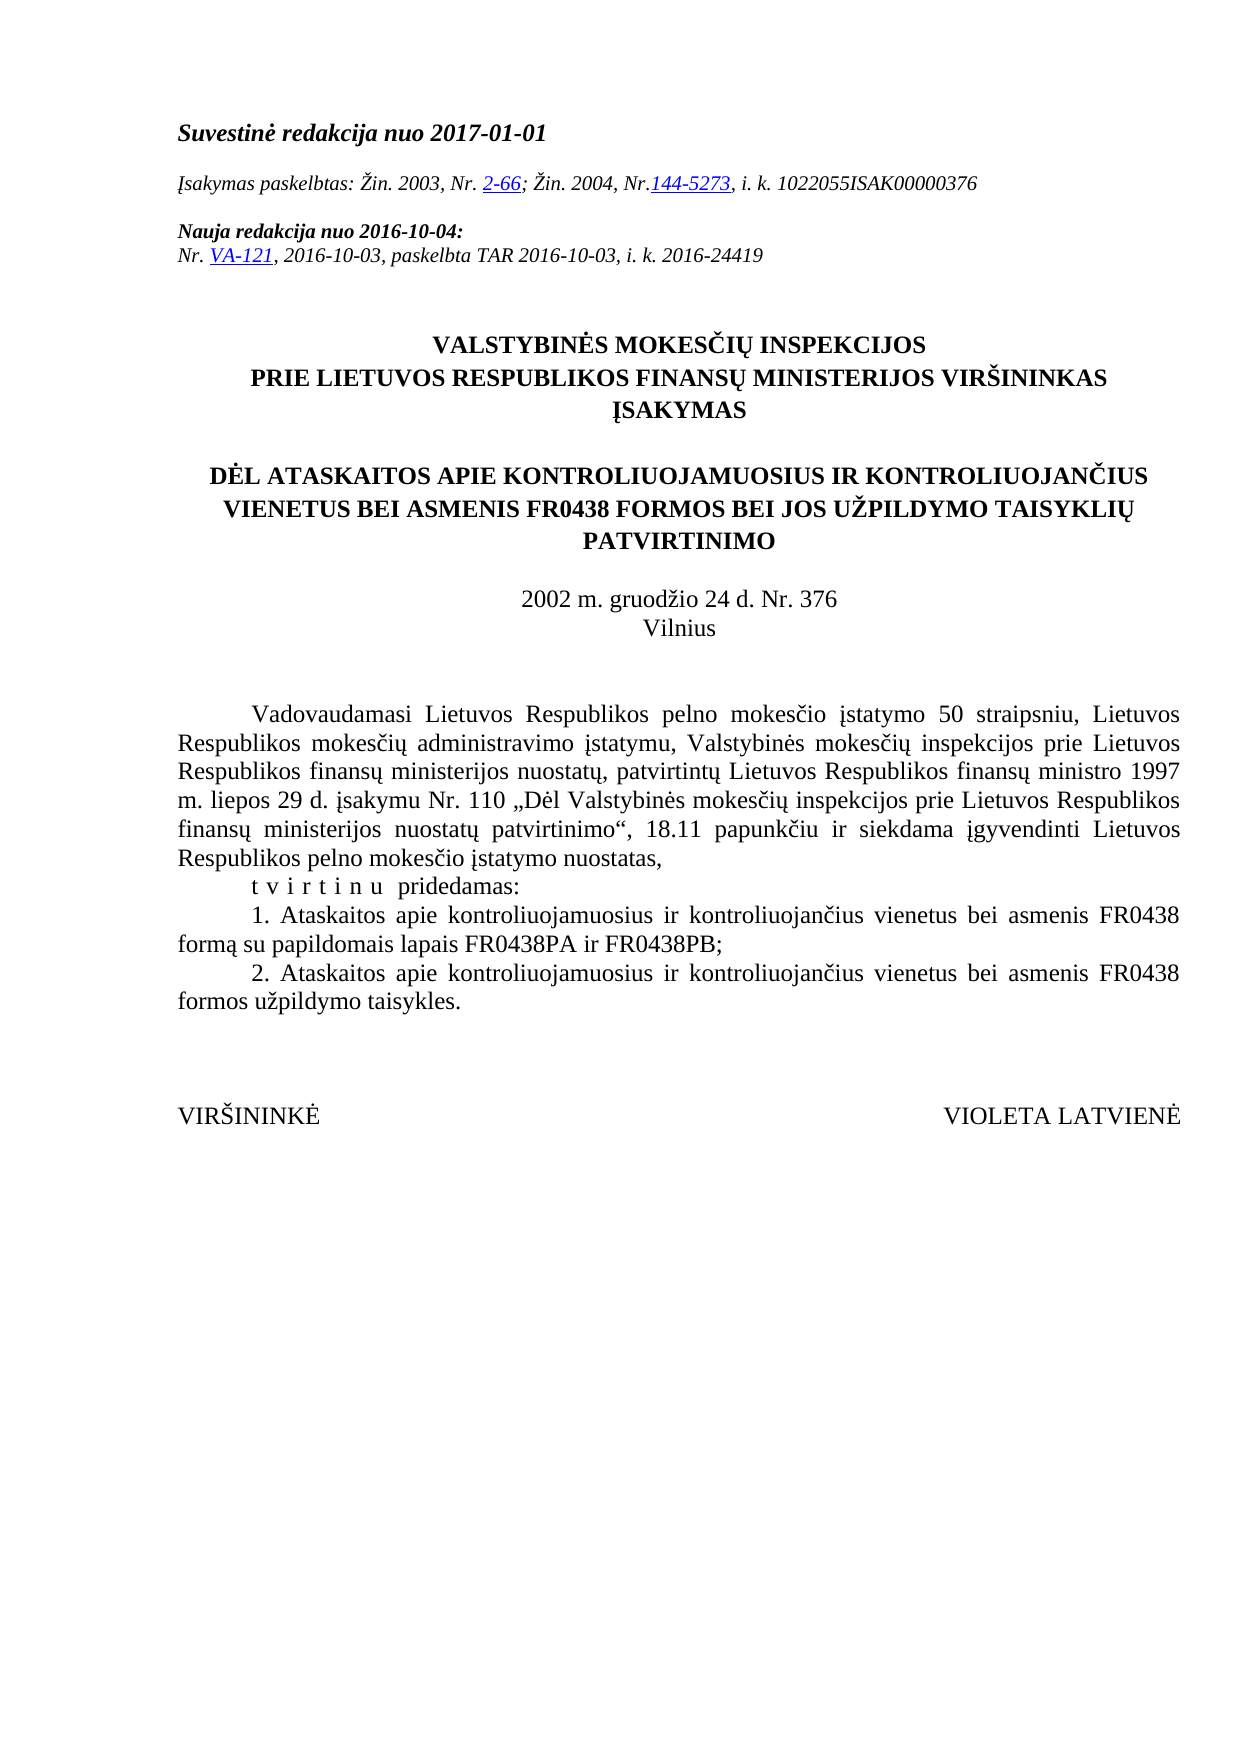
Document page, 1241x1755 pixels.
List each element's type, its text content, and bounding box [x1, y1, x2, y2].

text Suvestinė redakcija nuo 2017-01-01 [177, 118, 1181, 147]
text VALSTYBINĖS MOKESČIŲ INSPEKCIJOS [177, 326, 1181, 359]
text Nr. VA-121, 2016-10-03, paskelbta TAR 2016-10-03, i. k. 2016-24419 [177, 243, 1181, 267]
text tvirtinu pridedamas: [177, 871, 1181, 900]
text Vilnius [177, 613, 1181, 641]
text Nauja redakcija nuo 2016-10-04: [177, 219, 1181, 243]
text Vadovaudamasi Lietuvos Respublikos pelno mokesčio įstatymo 50 straipsniu, Lietuvos Respublikos mokesčių administravimo įstatymu, Valstybinės mokesčių inspekcijos prie Lietuvos Respublikos finansų ministerijos nuostatų, patvirtintų Lietuvos Respublikos finansų ministro 1997 m. liepos 29 d. įsakymu Nr. 110 „Dėl Valstybinės mokesčių inspekcijos prie Lietuvos Respublikos finansų ministerijos nuostatų patvirtinimo“, 18.11 papunkčiu ir siekdama įgyvendinti Lietuvos Respublikos pelno mokesčio įstatymo nuostatas, [177, 699, 1181, 871]
text 2002 m. gruodžio 24 d. Nr. 376 [177, 584, 1181, 613]
text DĖL ATASKAITOS APIE KONTROLIUOJAMUOSIUS IR KONTROLIUOJANČIUS VIENETUS BEI ASMENIS FR0438 FORMOS BEI JOS UŽPILDYMO TAISYKLIŲ PATVIRTINIMO [177, 457, 1181, 555]
text Įsakymas paskelbtas: Žin. 2003, Nr. 2-66; Žin. 2004, Nr.144-5273, i. k. 1022055ISAK00000376 [177, 171, 1181, 195]
text 1. Ataskaitos apie kontroliuojamuosius ir kontroliuojančius vienetus bei asmenis FR0438 formą su papildomais lapais FR0438PA ir FR0438PB; [177, 900, 1181, 958]
text ĮSAKYMAS [177, 392, 1181, 424]
text VIRŠININKĖ VIOLETA LATVIENĖ [177, 1101, 1181, 1130]
text 2. Ataskaitos apie kontroliuojamuosius ir kontroliuojančius vienetus bei asmenis FR0438 formos užpildymo taisykles. [177, 958, 1181, 1015]
text PRIE LIETUVOS RESPUBLIKOS FINANSŲ MINISTERIJOS VIRŠININKAS [177, 359, 1181, 392]
